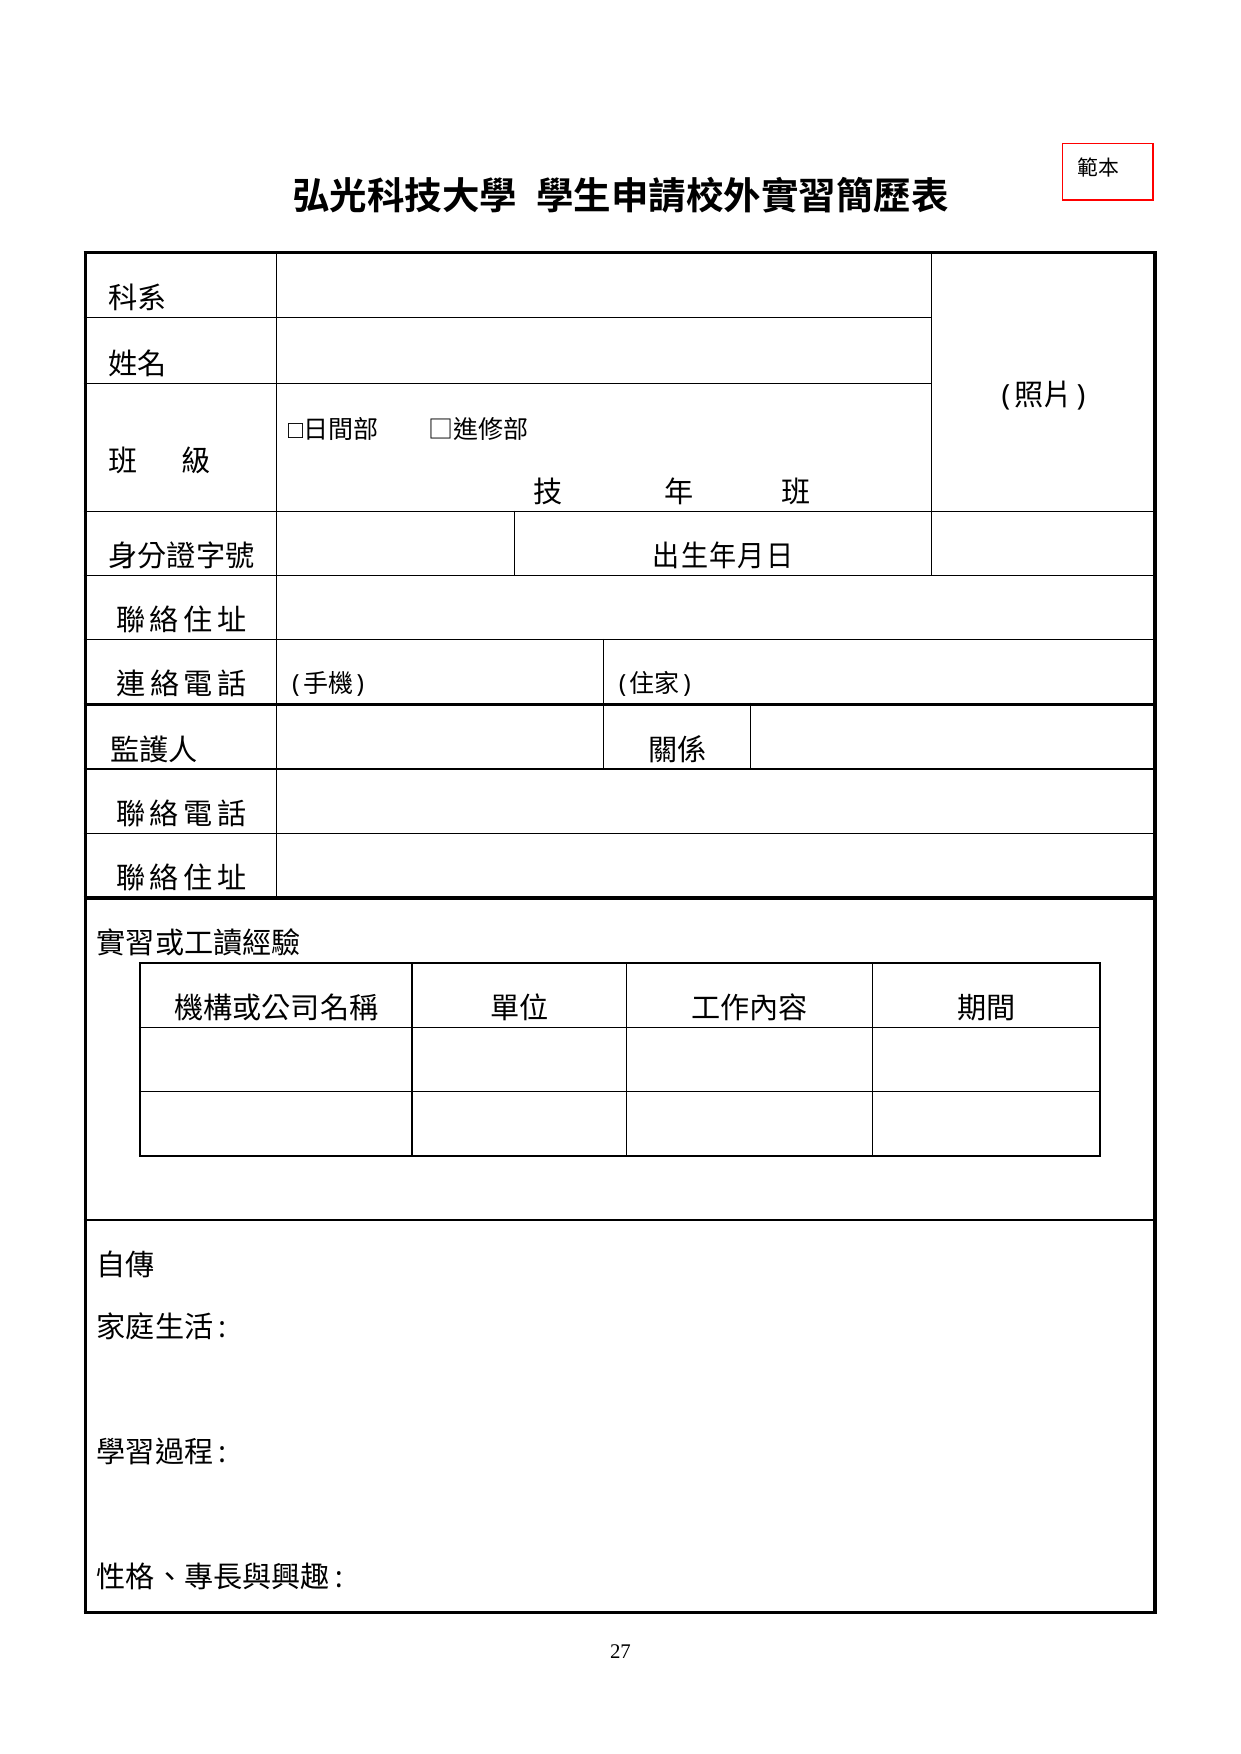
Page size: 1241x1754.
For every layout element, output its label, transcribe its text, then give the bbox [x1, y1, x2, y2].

table_cell 班級 [87, 384, 276, 511]
table_header [277, 254, 931, 317]
table_cell 聯絡住址 [87, 576, 276, 639]
table_cell [277, 512, 514, 574]
table_header 工作內容 [627, 964, 872, 1027]
table_cell [627, 1092, 872, 1155]
table_cell 身分證字號 [87, 512, 276, 574]
table_cell 姓名 [87, 318, 276, 382]
table_header 科系 [87, 254, 276, 317]
table_cell [873, 1028, 1099, 1091]
table_cell 連絡電話 [87, 640, 276, 703]
table_cell [141, 1092, 411, 1155]
table_cell 出生年月日 [515, 512, 931, 574]
table_cell 自傳 家庭生活: 學習過程: 性格、專長與興趣: [87, 1221, 1153, 1611]
table_cell [277, 770, 1153, 832]
table_header 機構或公司名稱 [141, 964, 411, 1027]
table_header 單位 [413, 964, 626, 1027]
table_cell [277, 706, 603, 768]
table_cell [932, 512, 1153, 574]
table_cell [413, 1028, 626, 1091]
table_cell 實習或工讀經驗 [87, 900, 1153, 1219]
table_cell (手機) [277, 640, 603, 703]
table_cell 關係 [604, 706, 750, 768]
table_cell [873, 1092, 1099, 1155]
table_header 期間 [873, 964, 1099, 1027]
table_cell (住家) [604, 640, 1153, 703]
table_cell 監護人 [87, 706, 276, 768]
table_cell [627, 1028, 872, 1091]
table_cell [141, 1028, 411, 1091]
table_cell 聯絡住址 [87, 834, 276, 896]
table_cell 聯絡電話 [87, 770, 276, 832]
text 弘光科技大學 學生申請校外實習簡歷表 [59, 151, 1181, 214]
table_cell [277, 318, 931, 382]
table_cell [277, 576, 1153, 639]
table_header (照片) [932, 254, 1153, 511]
table_cell [413, 1092, 626, 1155]
table_cell [751, 706, 1153, 768]
table_cell [277, 834, 1153, 896]
table_cell □日間部 □進修部 技 年 班 [277, 384, 931, 511]
